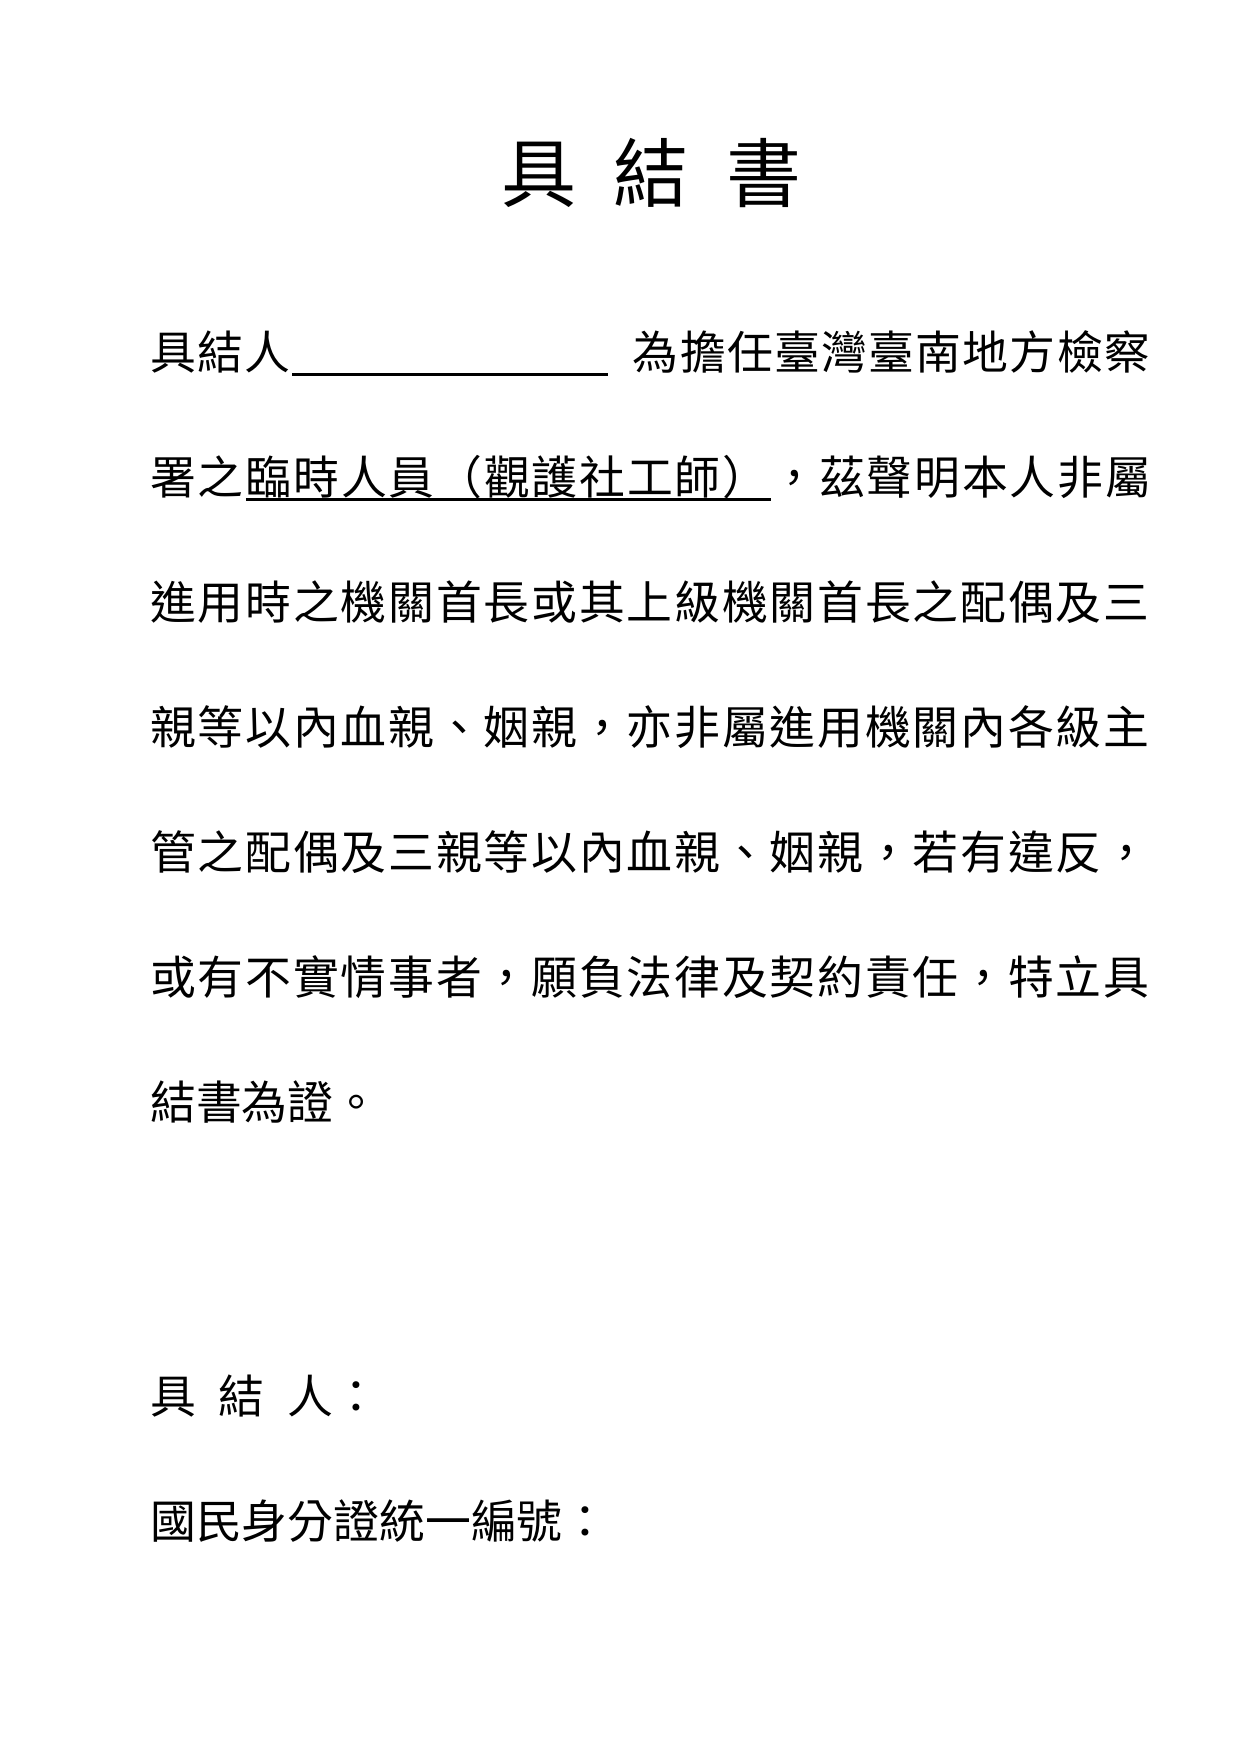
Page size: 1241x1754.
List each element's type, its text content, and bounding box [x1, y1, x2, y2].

text 國民身分證統一編號： [150, 1446, 1152, 1571]
text 具結人 為擔任臺灣臺南地方檢察署之臨時人員（觀護社工師），茲聲明本人非屬進用時之機關首長或其上級機關首長之配偶及三親等以內血親、姻親，亦非屬進用機關內各級主管之配偶及三親等以內血親、姻親，若有違反，或有不實情事者，願負法律及契約責任，特立具結書為證。 [150, 277, 1152, 1152]
text 具 結 書 [150, 96, 1152, 221]
text 具 結 人： [150, 1321, 1152, 1446]
